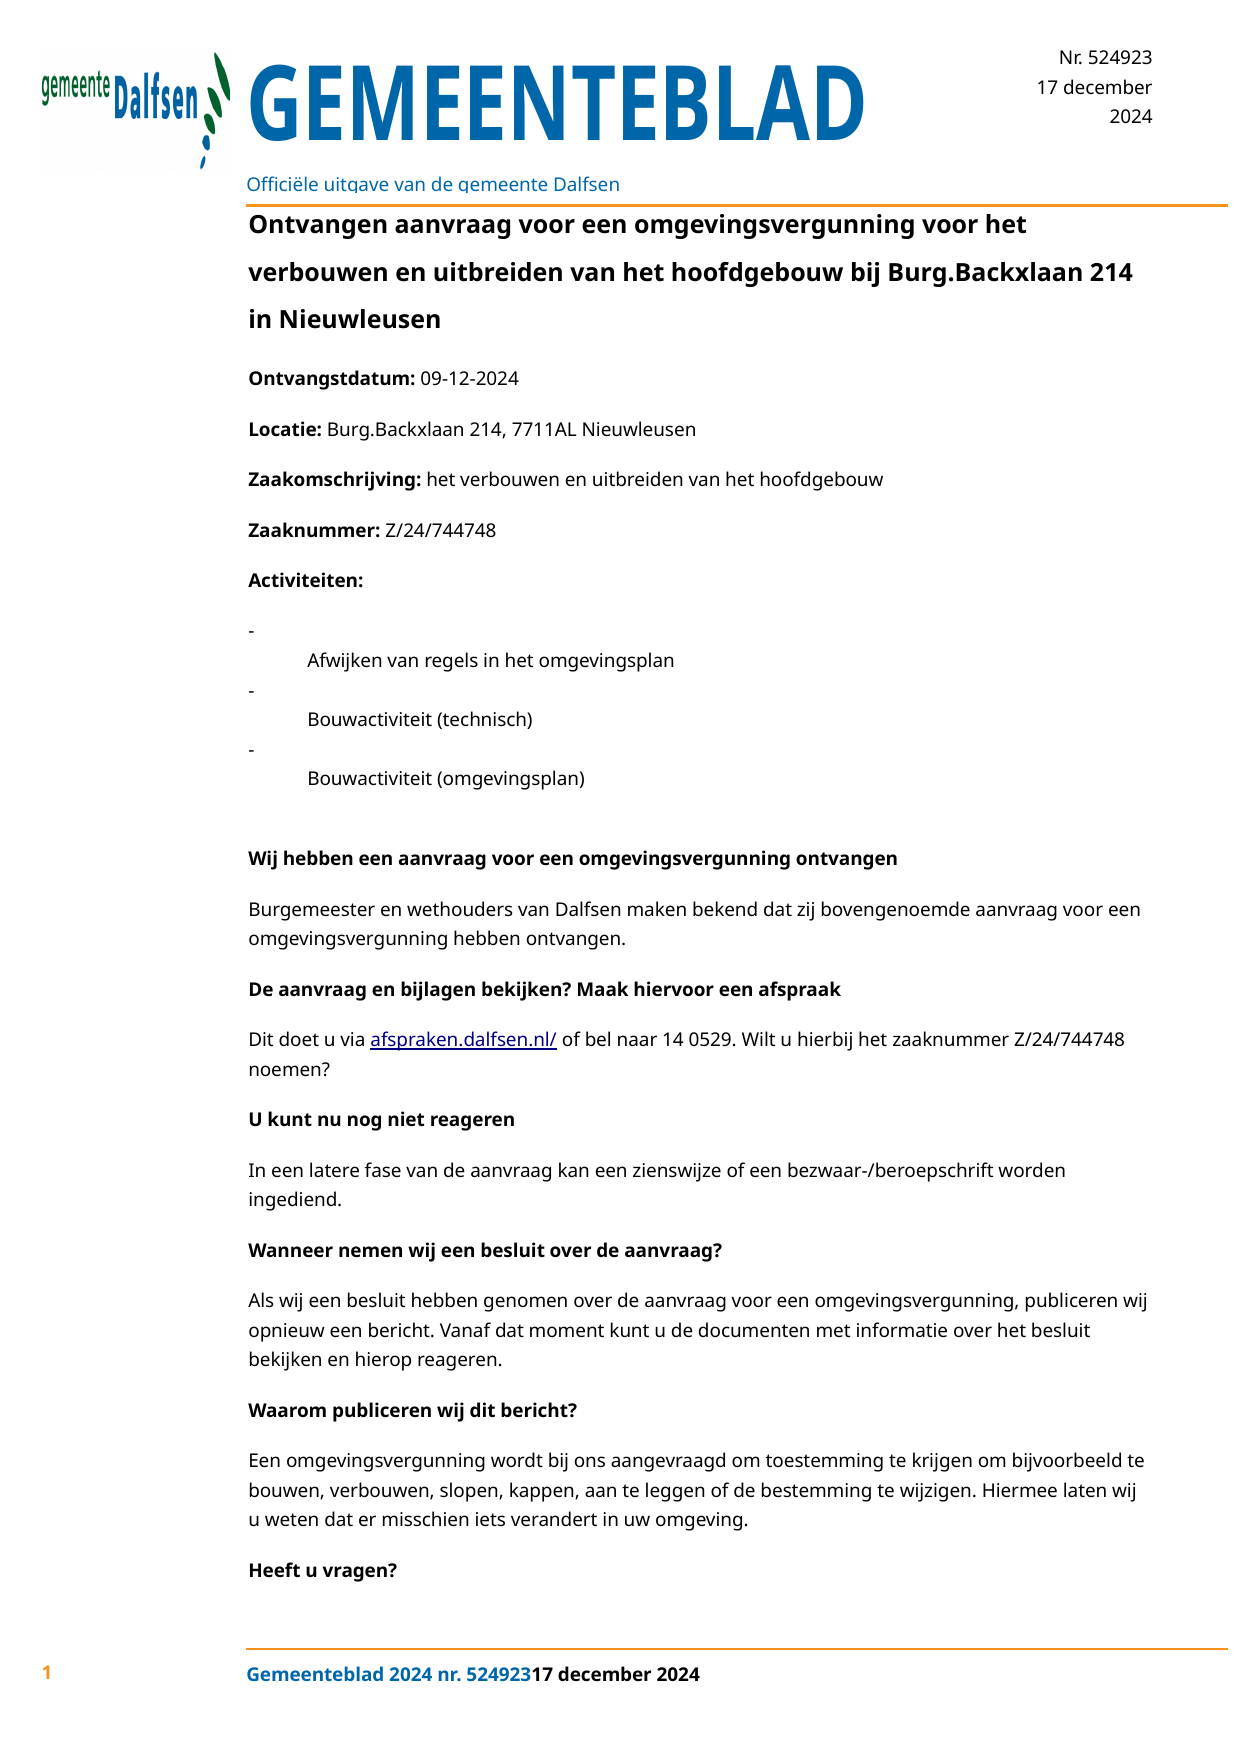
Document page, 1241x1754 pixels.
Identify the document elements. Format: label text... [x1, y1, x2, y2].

text Burgemeester en wethouders van Dalfsen maken bekend dat zij bovengenoemde aanvraag voor een omgevingsvergunning hebben ontvangen. [248, 896, 1152, 951]
text Heeft u vragen? [248, 1557, 1152, 1582]
text Dit doet u via afspraken.dalfsen.nl/ of bel naar 14 0529. Wilt u hierbij het zaaknummer Z/24/744748 noemen? [248, 1026, 1152, 1082]
text Ontvangstdatum: 09-12-2024 [248, 366, 1152, 391]
text Activiteiten: [248, 567, 1152, 593]
text Als wij een besluit hebben genomen over de aanvraag voor een omgevingsvergunning, publiceren wij opnieuw een bericht. Vanaf dat moment kunt u de documenten met informatie over het besluit bekijken en hierop reageren. [248, 1287, 1152, 1372]
text Wij hebben een aanvraag voor een omgevingsvergunning ontvangen [248, 846, 1152, 871]
text U kunt nu nog niet reageren [248, 1106, 1152, 1132]
list Bouwactiviteit (omgevingsplan) [248, 766, 1152, 791]
text Waarom publiceren wij dit bericht? [248, 1397, 1152, 1422]
list Afwijken van regels in het omgevingsplan [248, 647, 1152, 673]
text Zaakomschrijving: het verbouwen en uitbreiden van het hoofdgebouw [248, 466, 1152, 492]
picture [41, 47, 231, 172]
text Locatie: Burg.Backxlaan 214, 7711AL Nieuwleusen [248, 416, 1152, 442]
text Zaaknummer: Z/24/744748 [248, 517, 1152, 542]
list Bouwactiviteit (technisch) [248, 706, 1152, 732]
text De aanvraag en bijlagen bekijken? Maak hiervoor een afspraak [248, 976, 1152, 1002]
text Een omgevingsvergunning wordt bij ons aangevraagd om toestemming te krijgen om bijvoorbeeld te bouwen, verbouwen, slopen, kappen, aan te leggen of de bestemming te wijzigen. Hiermee laten wij u weten dat er misschien iets verandert in uw omgeving. [248, 1447, 1152, 1532]
text Wanneer nemen wij een besluit over de aanvraag? [248, 1237, 1152, 1262]
text In een latere fase van de aanvraag kan een zienswijze of een bezwaar-/beroepschrift worden ingediend. [248, 1157, 1152, 1212]
text Ontvangen aanvraag voor een omgevingsvergunning voor het verbouwen en uitbreiden van het hoofdgebouw bij Burg.Backxlaan 214 in Nieuwleusen [248, 207, 1152, 336]
